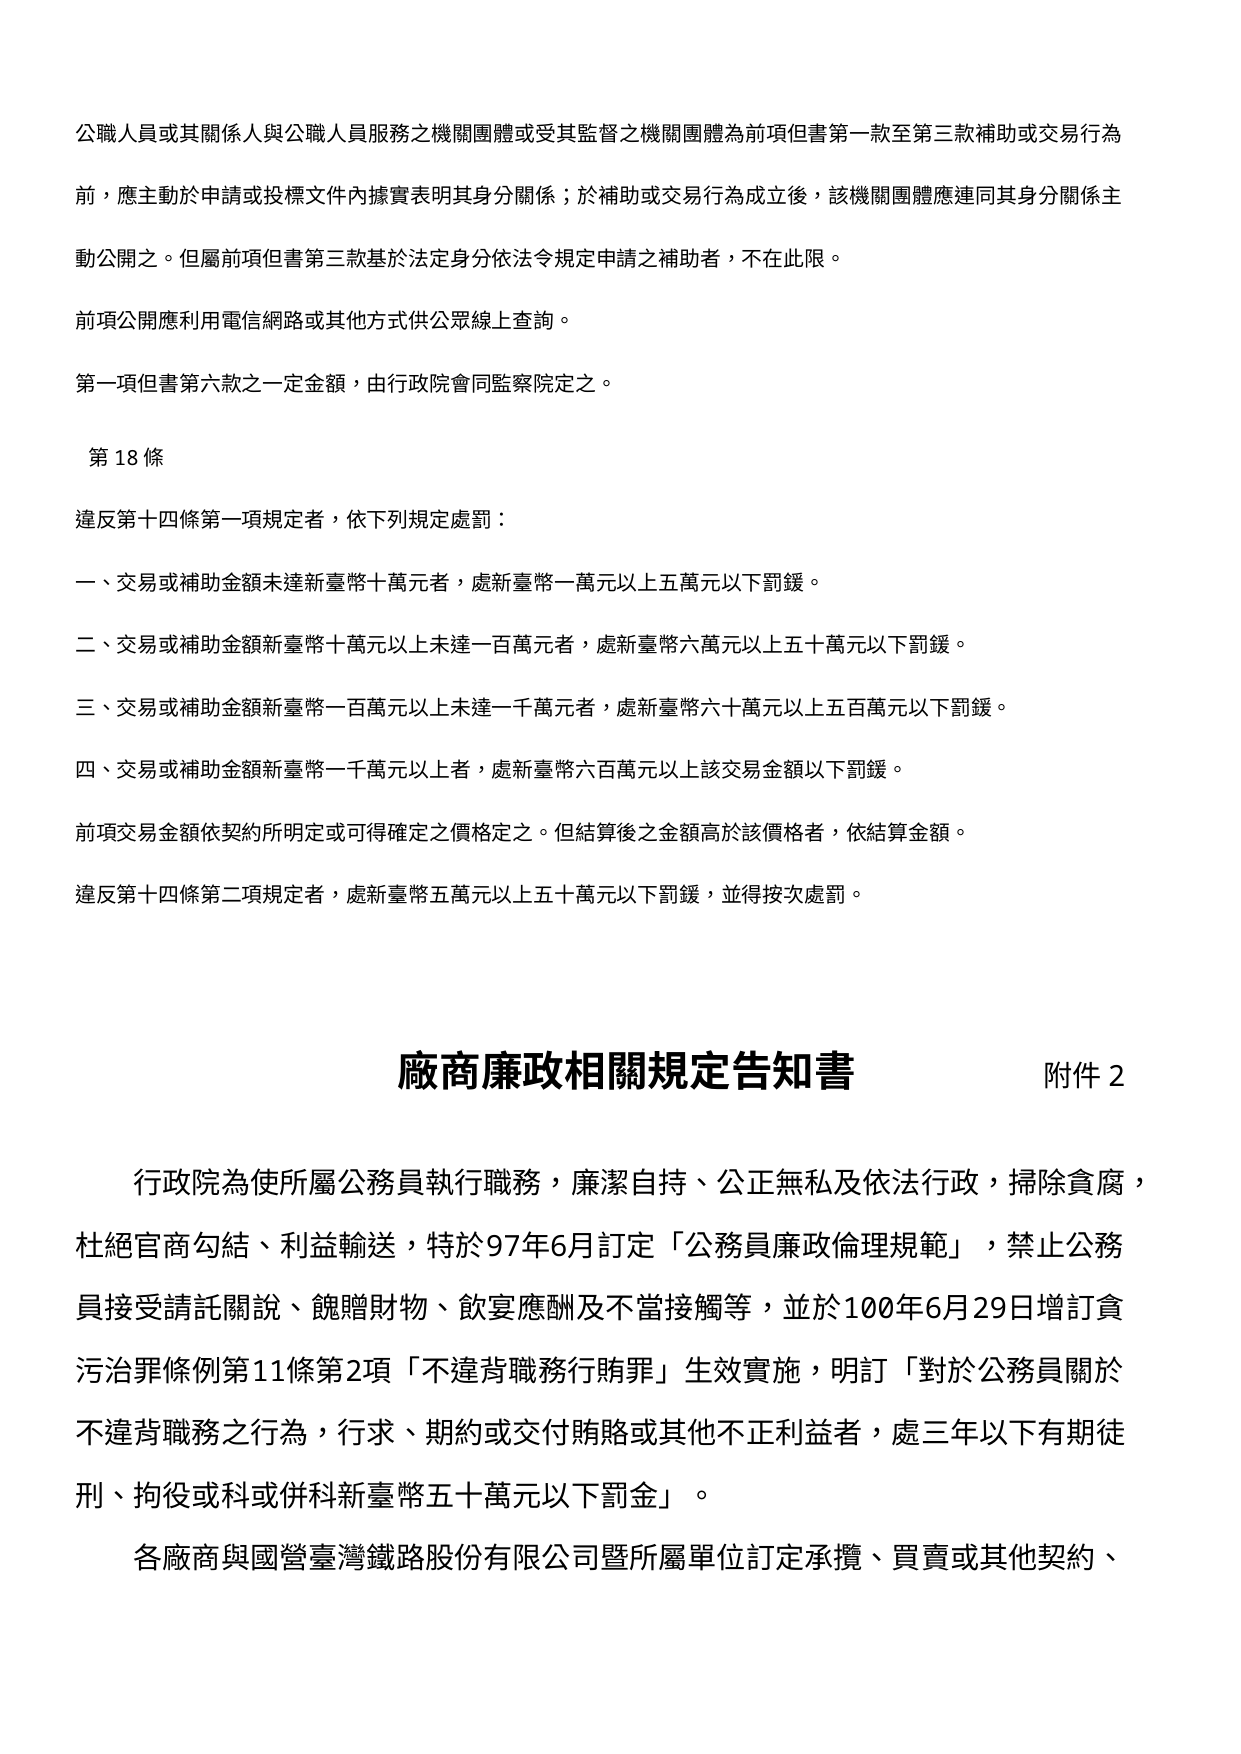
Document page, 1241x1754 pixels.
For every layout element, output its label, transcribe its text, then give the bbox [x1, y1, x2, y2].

text 三、交易或補助金額新臺幣一百萬元以上未達一千萬元者，處新臺幣六十萬元以上五百萬元以下罰鍰。 [75, 664, 1125, 727]
text 各廠商與國營臺灣鐵路股份有限公司暨所屬單位訂定承攬、買賣或其他契約、 [75, 1514, 1125, 1577]
text 一、交易或補助金額未達新臺幣十萬元者，處新臺幣一萬元以上五萬元以下罰鍰。 [75, 539, 1125, 602]
text 前項公開應利用電信網路或其他方式供公眾線上查詢。 [75, 278, 1125, 341]
text 二、交易或補助金額新臺幣十萬元以上未達一百萬元者，處新臺幣六萬元以上五十萬元以下罰鍰。 [75, 602, 1125, 664]
text 前項交易金額依契約所明定或可得確定之價格定之。但結算後之金額高於該價格者，依結算金額。 [75, 789, 1125, 852]
text 違反第十四條第二項規定者，處新臺幣五萬元以上五十萬元以下罰鍰，並得按次處罰。 [30, 852, 1234, 914]
text 違反第十四條第一項規定者，依下列規定處罰： [75, 477, 1125, 539]
text 第18條 [1, 414, 1219, 477]
text 第一項但書第六款之一定金額，由行政院會同監察院定之。 [75, 341, 1125, 403]
text 行政院為使所屬公務員執行職務，廉潔自持、公正無私及依法行政，掃除貪腐，杜絕官商勾結、利益輸送，特於97年6月訂定「公務員廉政倫理規範」，禁止公務員接受請託關說、餽贈財物、飲宴應酬及不當接觸等，並於100年6月29日增訂貪污治罪條例第11條第2項「不違背職務行賄罪」生效實施，明訂「對於公務員關於不違背職務之行為，行求、期約或交付賄賂或其他不正利益者，處三年以下有期徒刑、拘役或科或併科新臺幣五十萬元以下罰金」。 [75, 1139, 1125, 1514]
text 廠商廉政相關規定告知書 附件2 [75, 1027, 1125, 1089]
text 四、交易或補助金額新臺幣一千萬元以上者，處新臺幣六百萬元以上該交易金額以下罰鍰。 [75, 727, 1125, 789]
text 公職人員或其關係人與公職人員服務之機關團體或受其監督之機關團體為前項但書第一款至第三款補助或交易行為前，應主動於申請或投標文件內據實表明其身分關係；於補助或交易行為成立後，該機關團體應連同其身分關係主動公開之。但屬前項但書第三款基於法定身分依法令規定申請之補助者，不在此限。 [75, 91, 1125, 278]
